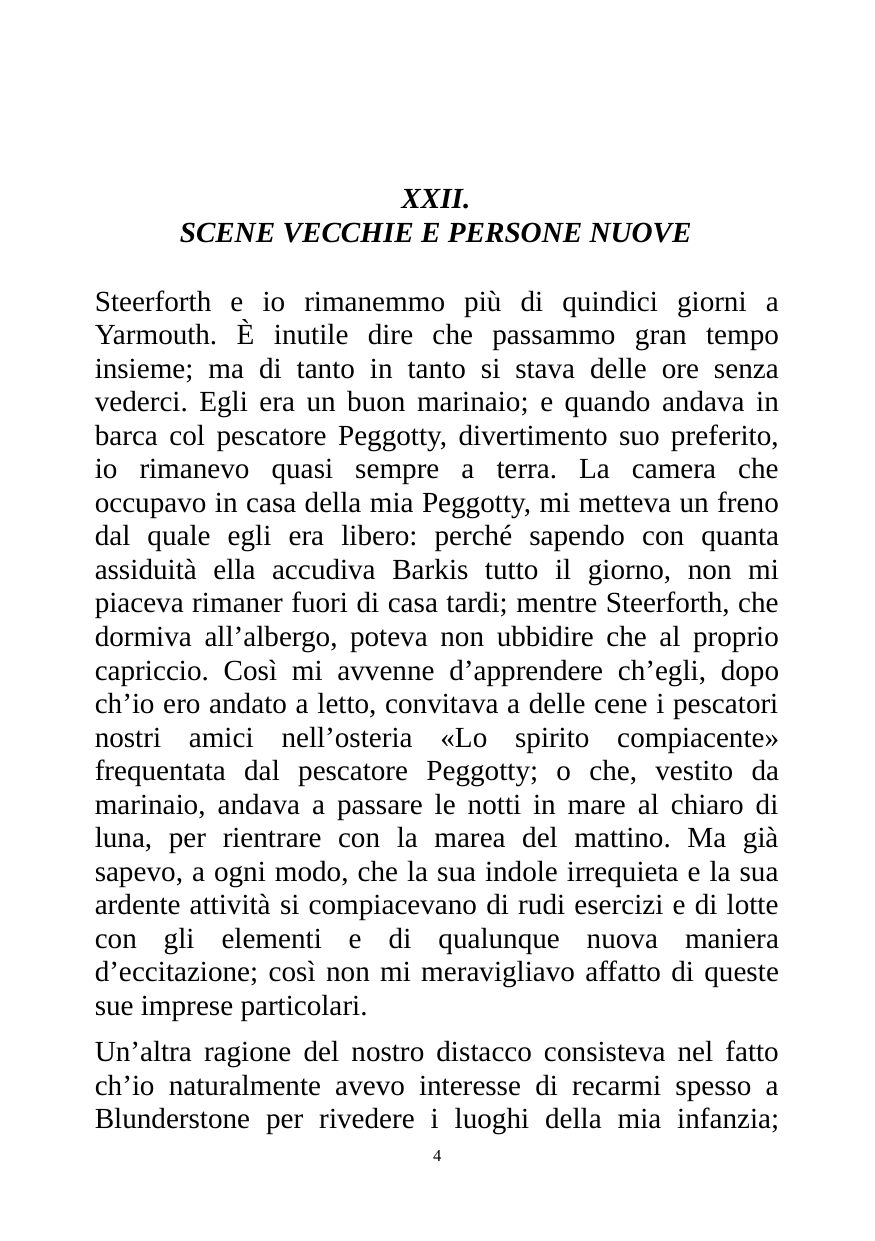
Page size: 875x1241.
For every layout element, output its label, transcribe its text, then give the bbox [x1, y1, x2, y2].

text Steerforth e io rimanemmo più di quindici giorni a Yarmouth. È inutile dire che passammo gran tempo insieme; ma di tanto in tanto si stava delle ore senza vederci. Egli era un buon marinaio; e quando andava in barca col pescatore Peggotty, divertimento suo preferito, io rimanevo quasi sempre a terra. La camera che occupavo in casa della mia Peggotty, mi metteva un freno dal quale egli era libero: perché sapendo con quanta assiduità ella accudiva Barkis tutto il giorno, non mi piaceva rimaner fuori di casa tardi; mentre Steerforth, che dormiva all’albergo, poteva non ubbidire che al proprio capriccio. Così mi avvenne d’apprendere ch’egli, dopo ch’io ero andato a letto, convitava a delle cene i pescatori nostri amici nell’osteria «Lo spirito compiacente» frequentata dal pescatore Peggotty; o che, vestito da marinaio, andava a passare le notti in mare al chiaro di luna, per rientrare con la marea del mattino. Ma già sapevo, a ogni modo, che la sua indole irrequieta e la sua ardente attività si compiacevano di rudi esercizi e di lotte con gli elementi e di qualunque nuova maniera d’eccitazione; così non mi meravigliavo affatto di queste sue imprese particolari. [94, 284, 779, 1022]
text Un’altra ragione del nostro distacco consisteva nel fatto ch’io naturalmente avevo interesse di recarmi spesso a Blunderstone per rivedere i luoghi della mia infanzia; [94, 1034, 779, 1135]
subtitle XXII. SCENE VECCHIE E PERSONE NUOVE [94, 181, 779, 248]
